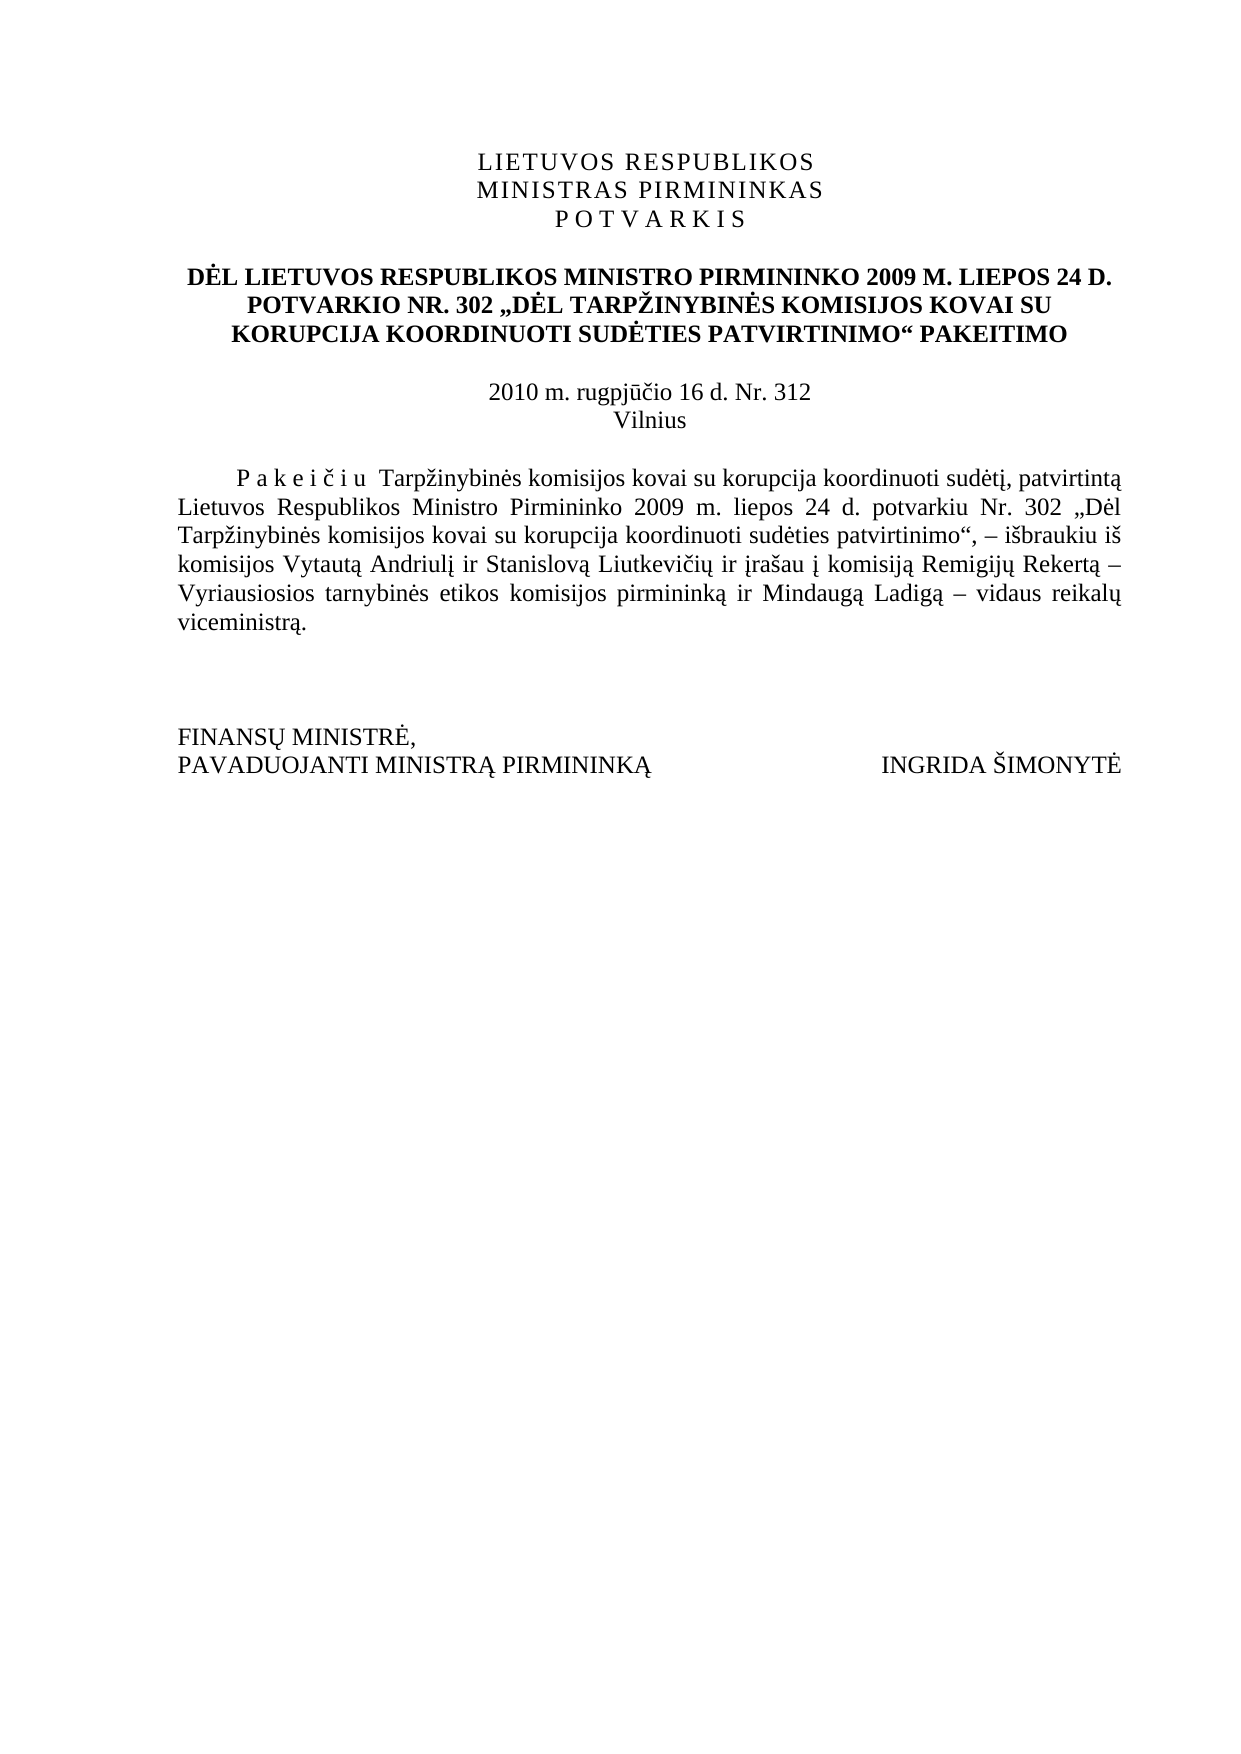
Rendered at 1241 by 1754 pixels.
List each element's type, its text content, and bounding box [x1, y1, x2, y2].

text Pakeičiu Tarpžinybinės komisijos kovai su korupcija koordinuoti sudėtį, patvirtintą Lietuvos Respublikos Ministro Pirmininko 2009 m. liepos 24 d. potvarkiu Nr. 302 „Dėl Tarpžinybinės komisijos kovai su korupcija koordinuoti sudėties patvirtinimo“, – išbraukiu iš komisijos Vytautą Andriulį ir Stanislovą Liutkevičių ir įrašau į komisiją Remigijų Rekertą – Vyriausiosios tarnybinės etikos komisijos pirmininką ir Mindaugą Ladigą – vidaus reikalų viceministrą. [177, 463, 1122, 636]
text Vilnius [177, 406, 1122, 434]
subtitle POTVARKIS [177, 204, 1122, 233]
text LIETUVOS RESPUBLIKOS [177, 147, 1122, 176]
text 2010 m. rugpjūčio 16 d. Nr. 312 [177, 377, 1122, 406]
text MINISTRAS PIRMININKAS [177, 176, 1122, 204]
text PAVADUOJANTI MINISTRĄ PIRMININKĄ INGRIDA ŠIMONYTĖ [177, 751, 1122, 779]
text FINANSŲ MINISTRĖ, [177, 722, 1122, 751]
subtitle DĖL LIETUVOS RESPUBLIKOS MINISTRO PIRMININKO 2009 M. LIEPOS 24 D. POTVARKIO NR. 302 „DĖL TARPŽINYBINĖS KOMISIJOS KOVAI SU KORUPCIJA KOORDINUOTI SUDĖTIES PATVIRTINIMO“ PAKEITIMO [177, 262, 1122, 348]
